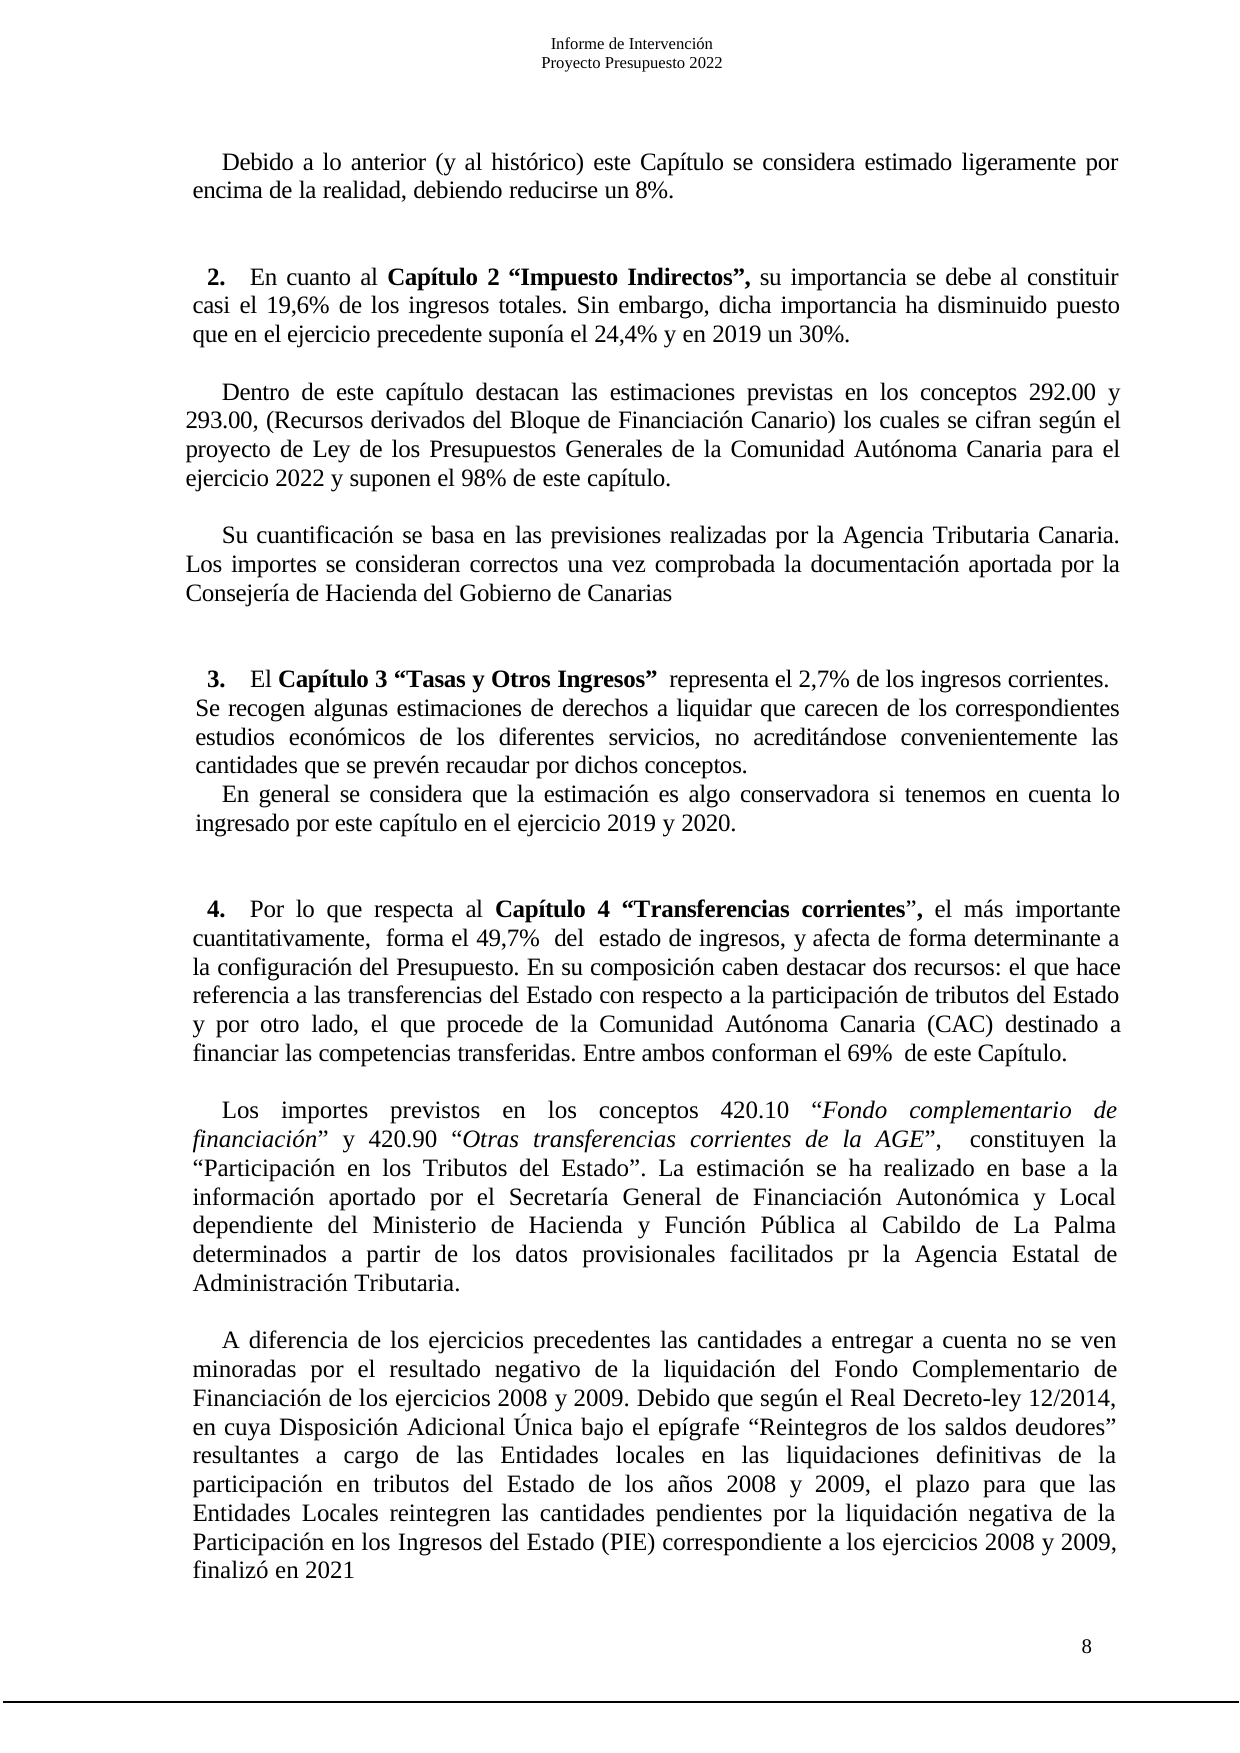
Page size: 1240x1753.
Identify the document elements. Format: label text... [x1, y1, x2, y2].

text 293.00, (Recursos derivados del Bloque de Financiación Canario) los cuales se cifran según el proyecto de Ley de los Presupuestos Generales de la Comunidad Autónoma Canaria para el ejercicio 2022 y suponen el 98% de este capítulo. [185, 406, 1229, 492]
text Dentro de este capítulo destacan las estimaciones previstas en los conceptos 292.00 y [185, 377, 1229, 406]
text Debido a lo anterior (y al histórico) este Capítulo se considera estimado ligeramente por encima de la realidad, debiendo reducirse un 8%. [192, 147, 1229, 204]
text A diferencia de los ejercicios precedentes las cantidades a entregar a cuenta no se ven minoradas por el resultado negativo de la liquidación del Fondo Complementario de Financiación de los ejercicios 2008 y 2009. Debido que según el Real Decreto-ley 12/2014, en cuya Disposición Adicional Única bajo el epígrafe “Reintegros de los saldos deudores” resultantes a cargo de las Entidades locales en las liquidaciones definitivas de la participación en tributos del Estado de los años 2008 y 2009, el plazo para que las Entidades Locales reintegren las cantidades pendientes por la liquidación negativa de la Participación en los Ingresos del Estado (PIE) correspondiente a los ejercicios 2008 y 2009, finalizó en 2021 [192, 1326, 1229, 1584]
text Los importes previstos en los conceptos 420.10 “Fondo complementario de financiación” y 420.90 “Otras transferencias corrientes de la AGE”, constituyen la “Participación en los Tributos del Estado”. La estimación se ha realizado en base a la información aportado por el Secretaría General de Financiación Autonómica y Local dependiente del Ministerio de Hacienda y Función Pública al Cabildo de La Palma determinados a partir de los datos provisionales facilitados pr la Agencia Estatal de Administración Tributaria. [192, 1096, 1229, 1297]
text 8 [1081, 1634, 1229, 1658]
text 3. El Capítulo 3 “Tasas y Otros Ingresos” representa el 2,7% de los ingresos corrientes. Se recogen algunas estimaciones de derechos a liquidar que carecen de los correspondientes estudios económicos de los diferentes servicios, no acreditándose convenientemente las cantidades que se prevén recaudar por dichos conceptos. [195, 664, 1229, 779]
text Informe de Intervención Proyecto Presupuesto 2022 [541, 34, 727, 72]
text En general se considera que la estimación es algo conservadora si tenemos en cuenta lo ingresado por este capítulo en el ejercicio 2019 y 2020. [195, 779, 1229, 837]
text 2. En cuanto al Capítulo 2 “Impuesto Indirectos”, su importancia se debe al constituir casi el 19,6% de los ingresos totales. Sin embargo, dicha importancia ha disminuido puesto que en el ejercicio precedente suponía el 24,4% y en 2019 un 30%. [192, 262, 1229, 348]
text 4. Por lo que respecta al Capítulo 4 “Transferencias corrientes”, el más importante cuantitativamente, forma el 49,7% del estado de ingresos, y afecta de forma determinante a la configuración del Presupuesto. En su composición caben destacar dos recursos: el que hace referencia a las transferencias del Estado con respecto a la participación de tributos del Estado y por otro lado, el que procede de la Comunidad Autónoma Canaria (CAC) destinado a financiar las competencias transferidas. Entre ambos conforman el 69% de este Capítulo. [192, 894, 1229, 1067]
text Su cuantificación se basa en las previsiones realizadas por la Agencia Tributaria Canaria. Los importes se consideran correctos una vez comprobada la documentación aportada por la Consejería de Hacienda del Gobierno de Canarias [185, 521, 1229, 607]
